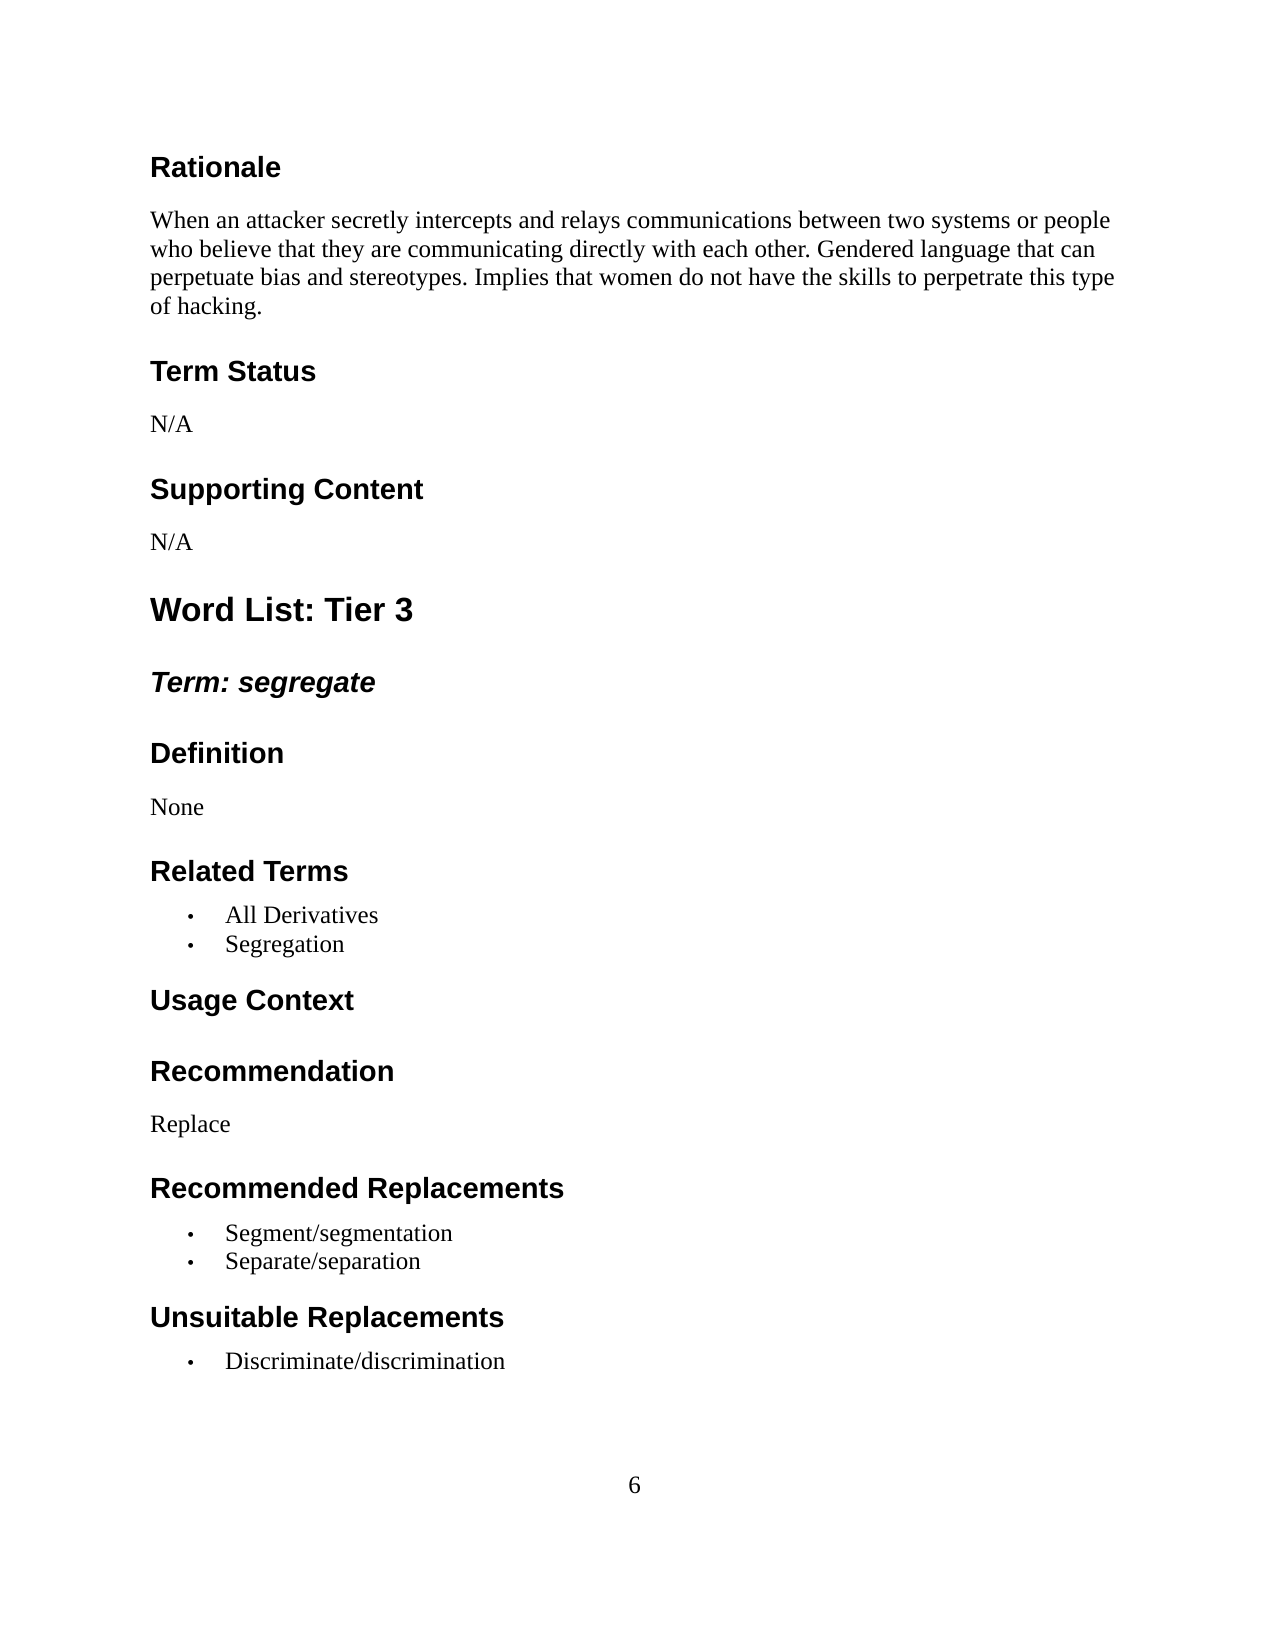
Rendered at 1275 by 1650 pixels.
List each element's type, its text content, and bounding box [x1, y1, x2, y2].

list Separate/separation [187, 1246, 1125, 1275]
subtitle Term: segregate [150, 666, 1125, 699]
subtitle Usage Context [150, 983, 1125, 1016]
text When an attacker secretly intercepts and relays communications between two systems or people who believe that they are communicating directly with each other. Gendered language that can perpetuate bias and stereotypes. Implies that women do not have the skills to perpetrate this type of hacking. [150, 205, 1125, 320]
subtitle Rationale [150, 150, 1125, 183]
list Discriminate/discrimination [187, 1346, 1125, 1375]
text N/A [150, 409, 1125, 438]
subtitle Term Status [150, 354, 1125, 387]
list Segment/segmentation [187, 1218, 1125, 1246]
subtitle Definition [150, 737, 1125, 770]
subtitle Recommendation [150, 1054, 1125, 1087]
subtitle Unsuitable Replacements [150, 1300, 1125, 1334]
subtitle Recommended Replacements [150, 1172, 1125, 1205]
list All Derivatives [187, 900, 1125, 929]
text Replace [150, 1109, 1125, 1138]
subtitle Supporting Content [150, 472, 1125, 505]
text N/A [150, 527, 1125, 555]
subtitle Word List: Tier 3 [150, 589, 1125, 628]
list Segregation [187, 929, 1125, 958]
subtitle Related Terms [150, 854, 1125, 888]
text None [150, 792, 1125, 820]
